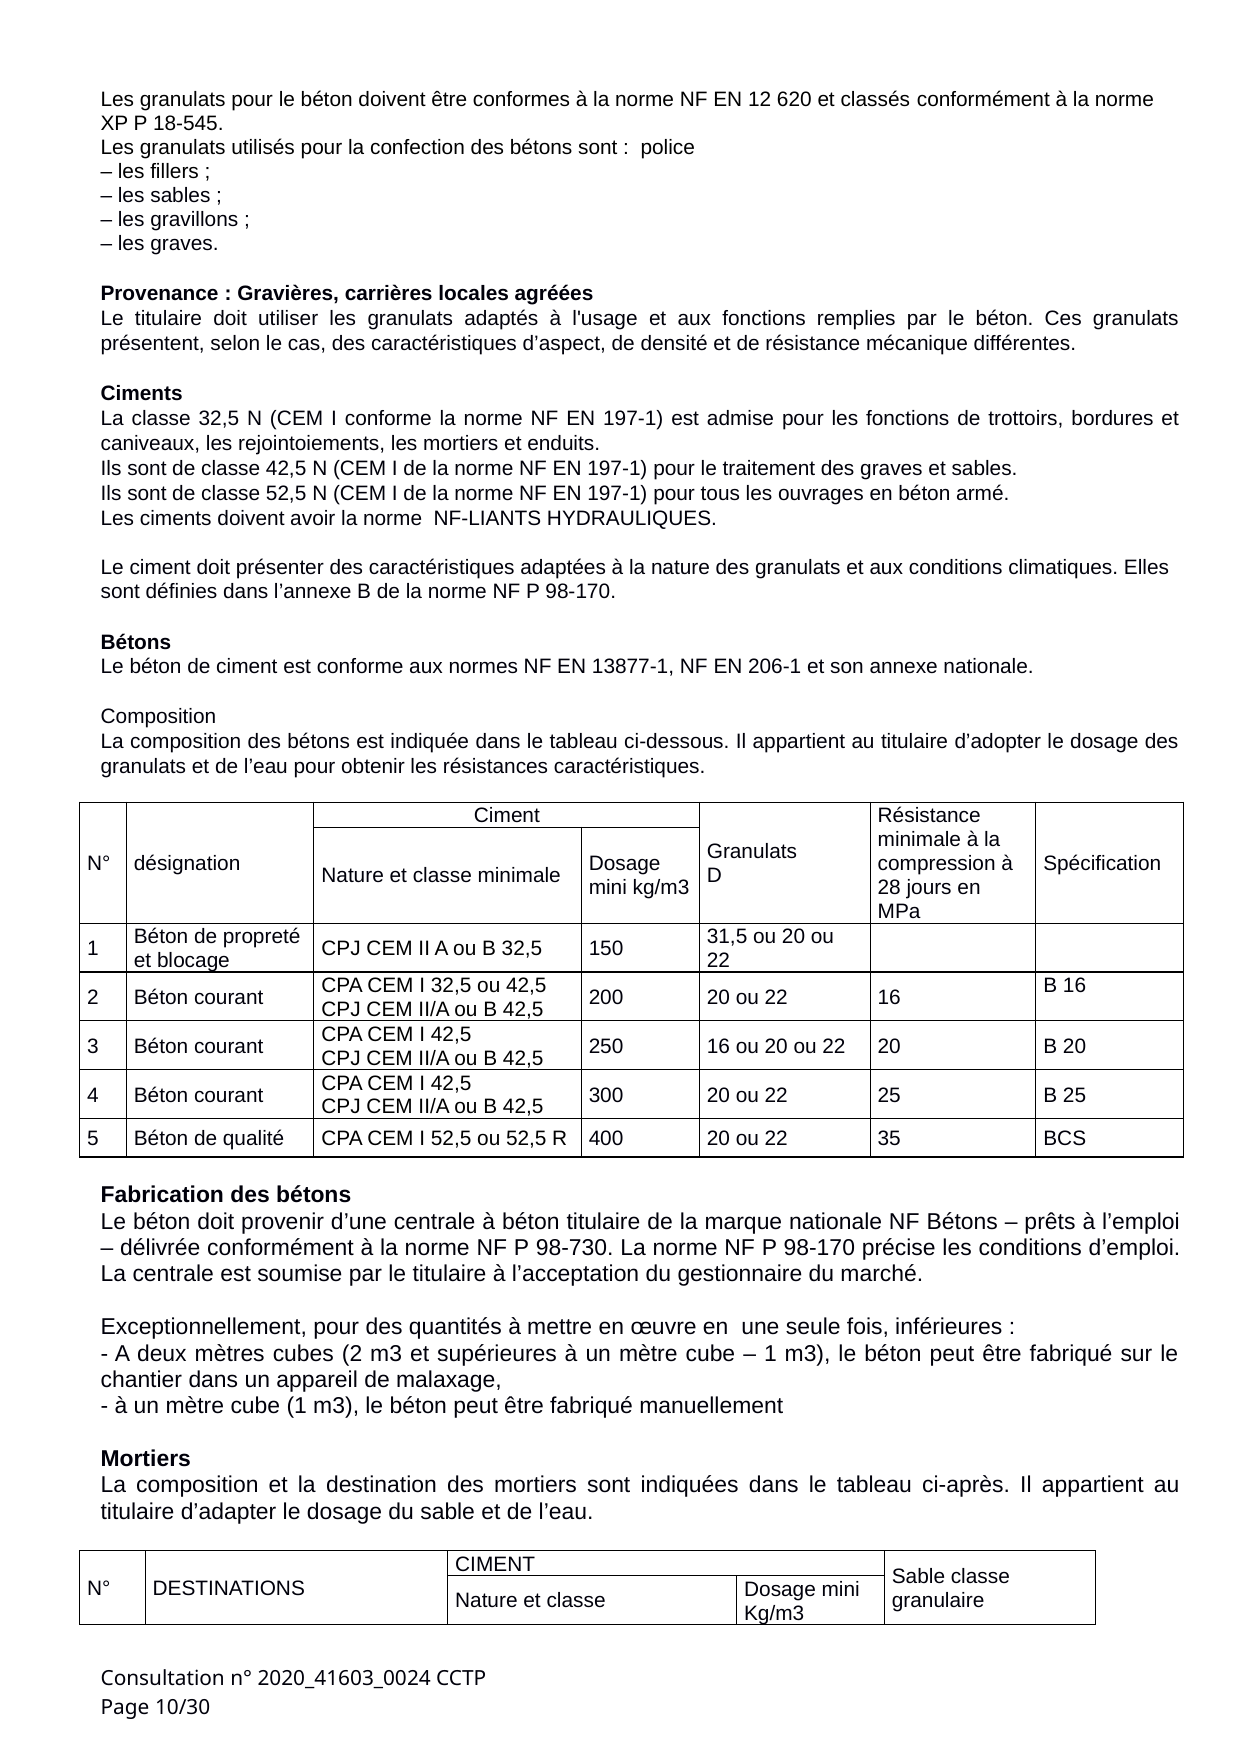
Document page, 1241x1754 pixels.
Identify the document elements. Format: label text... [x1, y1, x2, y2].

table_cell Béton courant [127, 1070, 313, 1118]
table_cell 20 ou 22 [700, 1119, 870, 1156]
text Mortiers [100, 1445, 1181, 1471]
table_cell 4 [80, 1070, 126, 1118]
text Le titulaire doit utiliser les granulats adaptés à l'usage et aux fonctions remplies par le béton. Ces granulats présentent, selon le cas, des caractéristiques d’aspect, de densité et de résistance mécanique différentes. [100, 304, 1181, 354]
text – les gravillons ; [100, 207, 1181, 231]
table_cell 16 [871, 973, 1035, 1020]
table_cell CPA CEM I 42,5 CPJ CEM II/A ou B 42,5 [314, 1070, 581, 1118]
text Provenance : Gravières, carrières locales agréées [100, 279, 1181, 304]
text La classe 32,5 N (CEM I conforme la norme NF EN 197-1) est admise pour les fonctions de trottoirs, bordures et caniveaux, les rejointoiements, les mortiers et enduits. [100, 404, 1181, 454]
table_cell 150 [582, 924, 699, 971]
table_cell 1 [80, 924, 126, 971]
table_cell CPA CEM I 42,5 CPJ CEM II/A ou B 42,5 [314, 1021, 581, 1069]
table_cell [1036, 924, 1183, 971]
table_header Spécification [1036, 803, 1183, 922]
table_cell B 20 [1036, 1021, 1183, 1069]
table_header Résistance minimale à la compression à 28 jours en MPa [871, 803, 1035, 922]
table_header N° [80, 1551, 145, 1624]
table_cell 20 [871, 1021, 1035, 1069]
table_cell [871, 924, 1035, 971]
text Les granulats pour le béton doivent être conformes à la norme NF EN 12 620 et classés conformément à la norme XP P 18-545. [100, 87, 1181, 135]
table_cell CPJ CEM II A ou B 32,5 [314, 924, 581, 971]
table_cell Béton de propreté et blocage [127, 924, 313, 971]
text Les granulats utilisés pour la confection des bétons sont : police [100, 135, 1181, 159]
text La composition et la destination des mortiers sont indiquées dans le tableau ci-après. Il appartient au titulaire d’adapter le dosage du sable et de l’eau. [100, 1471, 1181, 1524]
table_cell Nature et classe [448, 1576, 736, 1624]
text - à un mètre cube (1 m3), le béton peut être fabriqué manuellement [100, 1392, 1181, 1418]
text Le béton doit provenir d’une centrale à béton titulaire de la marque nationale NF Bétons – prêts à l’emploi – délivrée conformément à la norme NF P 98-730. La norme NF P 98-170 précise les conditions d’emploi. La centrale est soumise par le titulaire à l’acceptation du gestionnaire du marché. [100, 1208, 1181, 1287]
table_cell B 16 [1036, 973, 1183, 1020]
table_cell Béton de qualité [127, 1119, 313, 1156]
table_header désignation [127, 803, 313, 922]
table_cell 3 [80, 1021, 126, 1069]
table_cell CPA CEM I 32,5 ou 42,5 CPJ CEM II/A ou B 42,5 [314, 973, 581, 1020]
table_header N° [80, 803, 126, 922]
table_cell 20 ou 22 [700, 1070, 870, 1118]
text Ciments [100, 379, 1181, 404]
text Le béton de ciment est conforme aux normes NF EN 13877-1, NF EN 206-1 et son annexe nationale. [100, 654, 1181, 678]
text Ils sont de classe 42,5 N (CEM I de la norme NF EN 197-1) pour le traitement des graves et sables. [100, 454, 1181, 479]
table_cell Béton courant [127, 973, 313, 1020]
table_header Granulats D [700, 803, 870, 922]
table_cell 5 [80, 1119, 126, 1156]
text La composition des bétons est indiquée dans le tableau ci-dessous. Il appartient au titulaire d’adopter le dosage des granulats et de l’eau pour obtenir les résistances caractéristiques. [100, 728, 1181, 778]
text Ils sont de classe 52,5 N (CEM I de la norme NF EN 197-1) pour tous les ouvrages en béton armé. [100, 479, 1181, 504]
text Composition [100, 703, 1181, 728]
table_cell 31,5 ou 20 ou 22 [700, 924, 870, 971]
table_cell 20 ou 22 [700, 973, 870, 1020]
text Fabrication des bétons [100, 1181, 1181, 1208]
table_cell Béton courant [127, 1021, 313, 1069]
text – les graves. [100, 231, 1181, 254]
table_cell 25 [871, 1070, 1035, 1118]
table_cell BCS [1036, 1119, 1183, 1156]
table_header Sable classe granulaire [885, 1551, 1095, 1624]
text – les fillers ; [100, 159, 1181, 183]
table_cell Dosage mini kg/m3 [582, 828, 699, 922]
table_cell 300 [582, 1070, 699, 1118]
table_cell 400 [582, 1119, 699, 1156]
table_cell 2 [80, 973, 126, 1020]
text Exceptionnellement, pour des quantités à mettre en œuvre en une seule fois, inférieures : [100, 1313, 1181, 1339]
text Les ciments doivent avoir la norme NF-LIANTS HYDRAULIQUES. [100, 504, 1181, 529]
text Bétons [100, 629, 1181, 654]
text Le ciment doit présenter des caractéristiques adaptées à la nature des granulats et aux conditions climatiques. Elles sont définies dans l’annexe B de la norme NF P 98-170. [100, 554, 1181, 602]
text - A deux mètres cubes (2 m3 et supérieures à un mètre cube – 1 m3), le béton peut être fabriqué sur le chantier dans un appareil de malaxage, [100, 1339, 1181, 1392]
table_header DESTINATIONS [146, 1551, 447, 1624]
table_cell 200 [582, 973, 699, 1020]
table_header CIMENT [448, 1551, 884, 1575]
table_cell 250 [582, 1021, 699, 1069]
table_cell B 25 [1036, 1070, 1183, 1118]
text – les sables ; [100, 183, 1181, 207]
table_cell 35 [871, 1119, 1035, 1156]
table_header Ciment [314, 803, 699, 827]
table_cell CPA CEM I 52,5 ou 52,5 R [314, 1119, 581, 1156]
table_cell Nature et classe minimale [314, 828, 581, 922]
table_cell Dosage mini Kg/m3 [737, 1576, 884, 1624]
table_cell 16 ou 20 ou 22 [700, 1021, 870, 1069]
